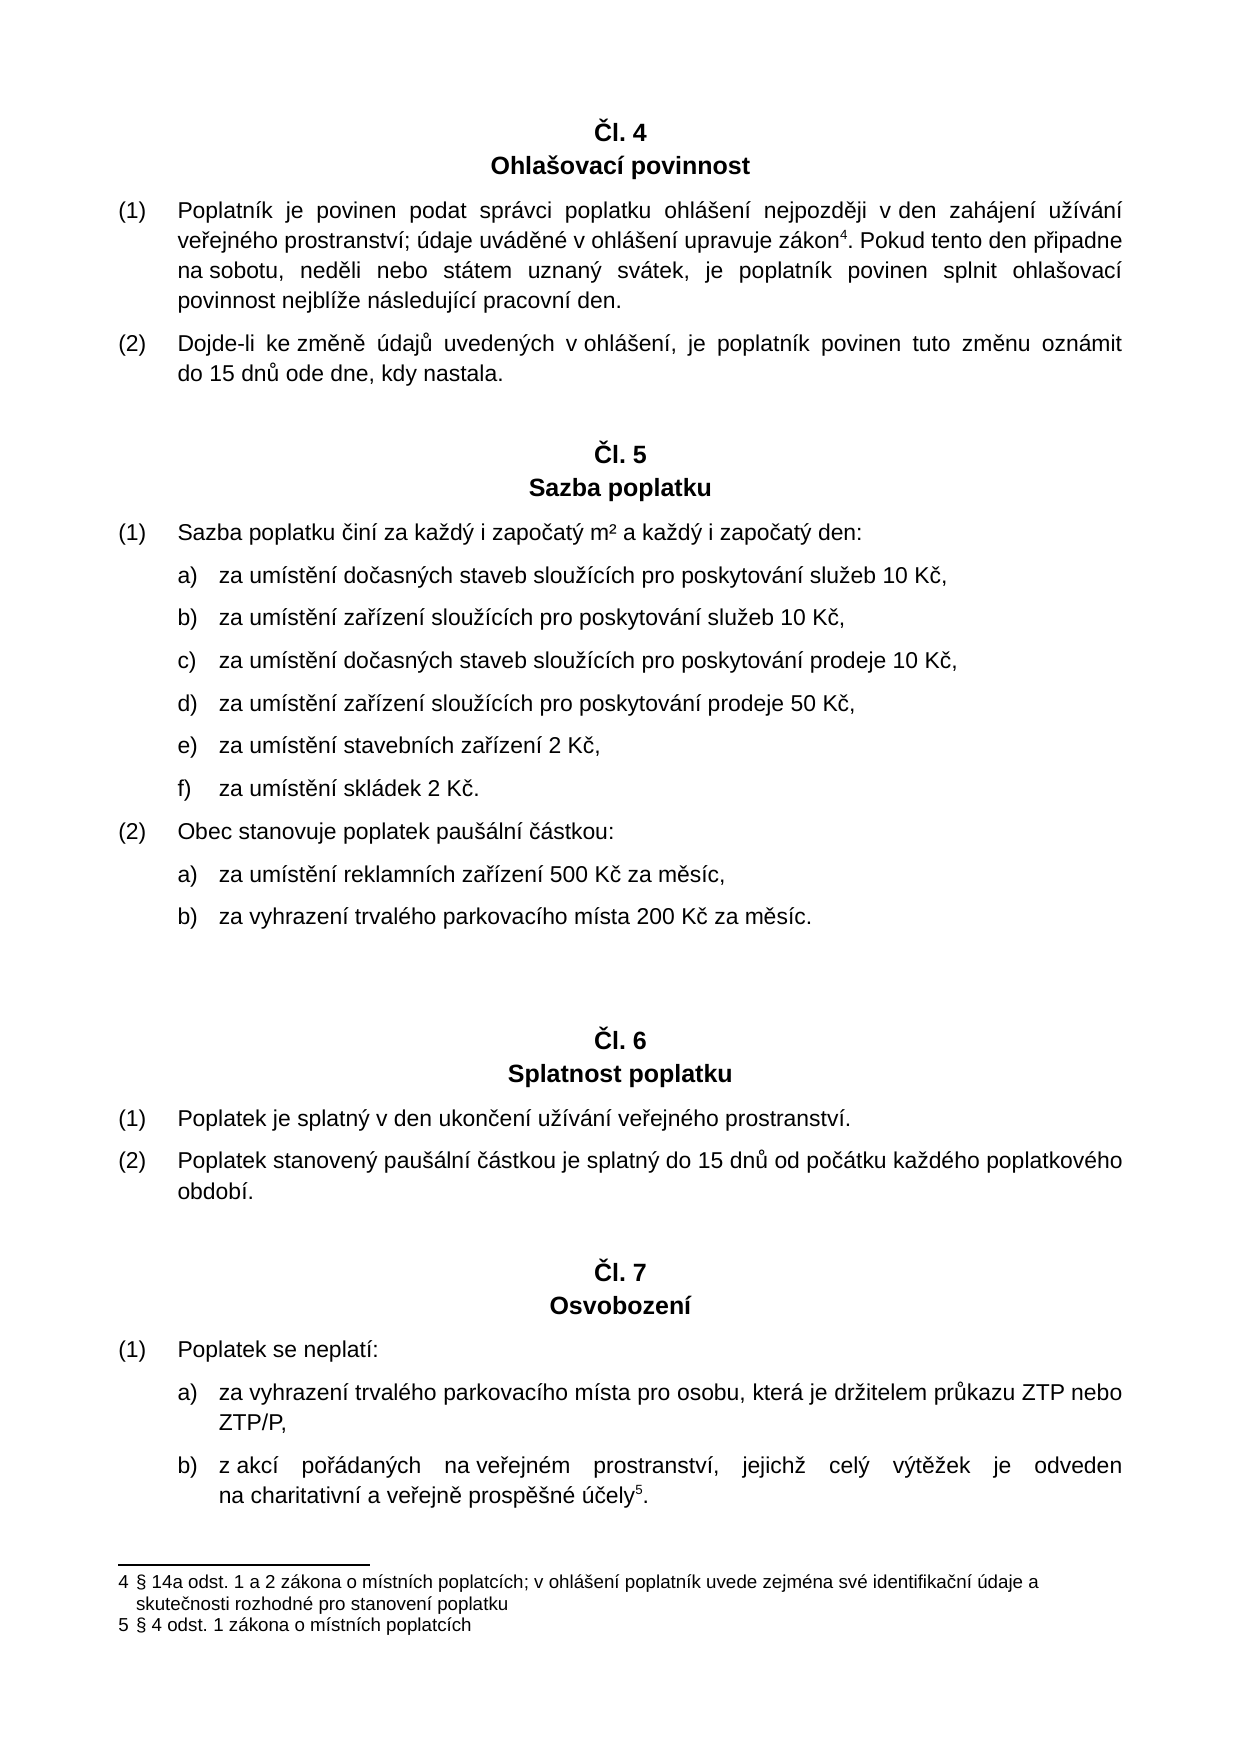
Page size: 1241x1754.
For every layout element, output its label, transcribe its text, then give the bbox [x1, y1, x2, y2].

list Poplatek se neplatí: [118, 1336, 1122, 1363]
list Poplatník je povinen podat správci poplatku ohlášení nejpozději v den zahájení užívání veřejného prostranství; údaje uváděné v ohlášení upravuje zákon. Pokud tento den připadne na sobotu, neděli nebo státem uznaný svátek, je poplatník povinen splnit ohlašovací povinnost nejblíže následující pracovní den. [118, 197, 1122, 314]
list za umístění skládek 2 Kč. [177, 775, 1122, 802]
list za umístění zařízení sloužících pro poskytování služeb 10 Kč, [177, 604, 1122, 631]
list z akcí pořádaných na veřejném prostranství, jejichž celý výtěžek je odveden na charitativní a veřejně prospěšné účely. [177, 1452, 1122, 1509]
subtitle Čl. 6 Splatnost poplatku [118, 1026, 1122, 1088]
list Poplatek stanovený paušální částkou je splatný do 15 dnů od počátku každého poplatkového období. [118, 1147, 1122, 1204]
list § 14a odst. 1 a 2 zákona o místních poplatcích; v ohlášení poplatník uvede zejména své identifikační údaje a skutečnosti rozhodné pro stanovení poplatku [118, 1571, 1122, 1614]
list Obec stanovuje poplatek paušální částkou: [118, 818, 1122, 844]
list za umístění stavebních zařízení 2 Kč, [177, 732, 1122, 759]
list za umístění dočasných staveb sloužících pro poskytování prodeje 10 Kč, [177, 647, 1122, 673]
list za vyhrazení trvalého parkovacího místa pro osobu, která je držitelem průkazu ZTP nebo ZTP/P, [177, 1379, 1122, 1436]
subtitle Čl. 4 Ohlašovací povinnost [118, 118, 1122, 180]
list Dojde-li ke změně údajů uvedených v ohlášení, je poplatník povinen tuto změnu oznámit do 15 dnů ode dne, kdy nastala. [118, 330, 1122, 387]
list za umístění dočasných staveb sloužících pro poskytování služeb 10 Kč, [177, 562, 1122, 588]
list za vyhrazení trvalého parkovacího místa 200 Kč za měsíc. [177, 903, 1122, 930]
list § 4 odst. 1 zákona o místních poplatcích [118, 1614, 1122, 1635]
list Sazba poplatku činí za každý i započatý m² a každý i započatý den: [118, 519, 1122, 545]
list za umístění reklamních zařízení 500 Kč za měsíc, [177, 861, 1122, 887]
subtitle Čl. 7 Osvobození [118, 1258, 1122, 1320]
list za umístění zařízení sloužících pro poskytování prodeje 50 Kč, [177, 690, 1122, 716]
subtitle Čl. 5 Sazba poplatku [118, 440, 1122, 502]
list Poplatek je splatný v den ukončení užívání veřejného prostranství. [118, 1105, 1122, 1131]
